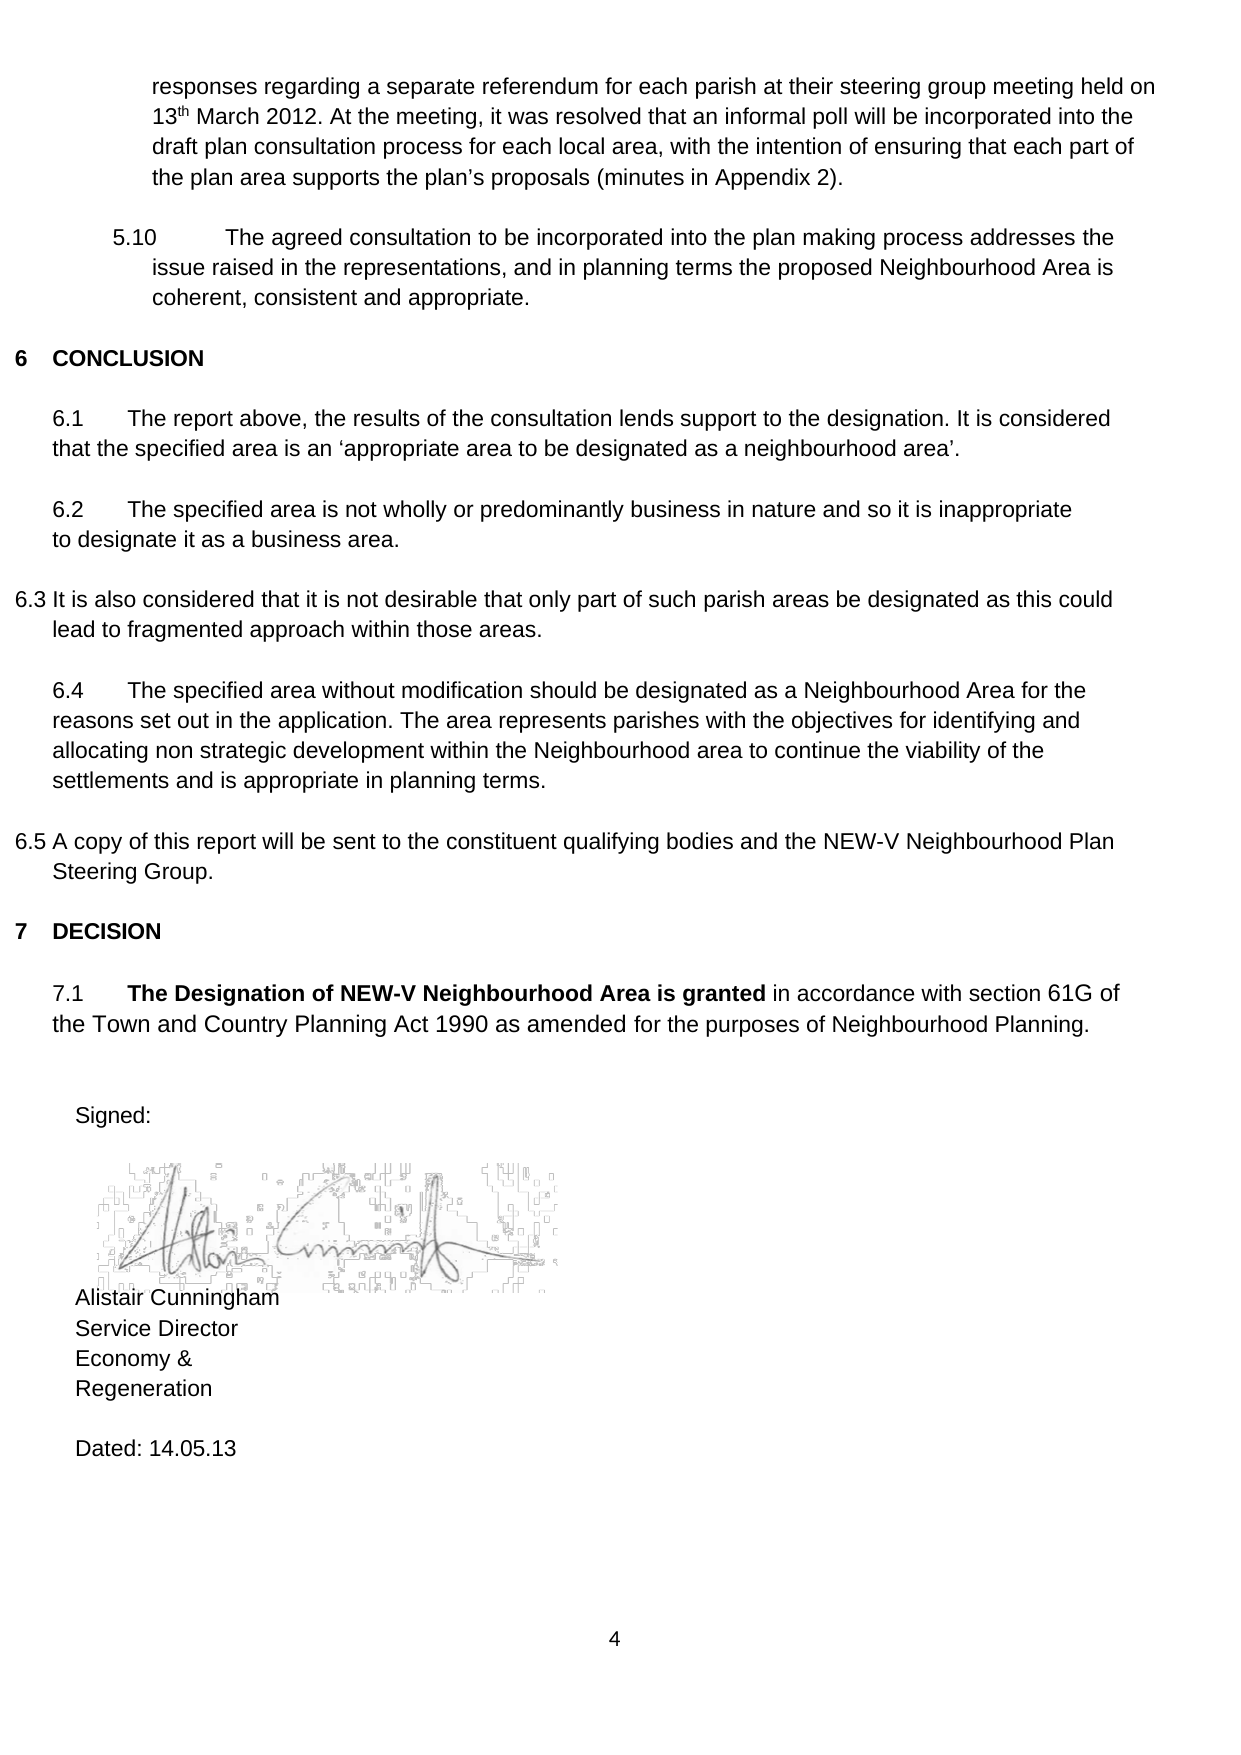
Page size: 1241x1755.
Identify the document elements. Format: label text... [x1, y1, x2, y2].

list It is also considered that it is not desirable that only part of such parish areas be designated as this could lead to fragmented approach within those areas. [14, 586, 1113, 643]
list The agreed consultation to be incorporated into the plan making process addresses the issue raised in the representations, and in planning terms the proposed Neighbourhood Area is coherent, consistent and appropriate. [112, 224, 1114, 311]
list The Designation of NEW-V Neighbourhood Area is granted in accordance with section 61G of the Town and Country Planning Act 1990 as amended for the purposes of Neighbourhood Planning. [52, 979, 1146, 1037]
text Signed: [75, 1102, 1176, 1128]
list The specified area without modification should be designated as a Neighbourhood Area for the reasons set out in the application. The area represents parishes with the objectives for identifying and allocating non strategic development within the Neighbourhood area to continue the viability of the settlements and is appropriate in planning terms. [52, 677, 1160, 794]
list The specified area is not wholly or predominantly business in nature and so it is inappropriate to designate it as a business area. [52, 496, 1084, 552]
text Alistair Cunningham Service Director Economy & Regeneration [75, 1284, 336, 1401]
list CONCLUSION [14, 344, 1176, 371]
text responses regarding a separate referendum for each parish at their steering group meeting held on 13th March 2012. At the meeting, it was resolved that an informal poll will be incorporated into the draft plan consultation process for each local area, with the intention of ensuring that each part of the plan area supports the plan’s proposals (minutes in Appendix 2). [152, 73, 1164, 190]
list A copy of this report will be sent to the constituent qualifying bodies and the NEW-V Neighbourhood Plan Steering Group. [14, 828, 1123, 884]
list The report above, the results of the consultation lends support to the designation. It is considered that the specified area is an ‘appropriate area to be designated as a neighbourhood area’. [52, 405, 1141, 462]
list DECISION [14, 918, 1176, 944]
text Dated: 14.05.13 [75, 1435, 1176, 1462]
